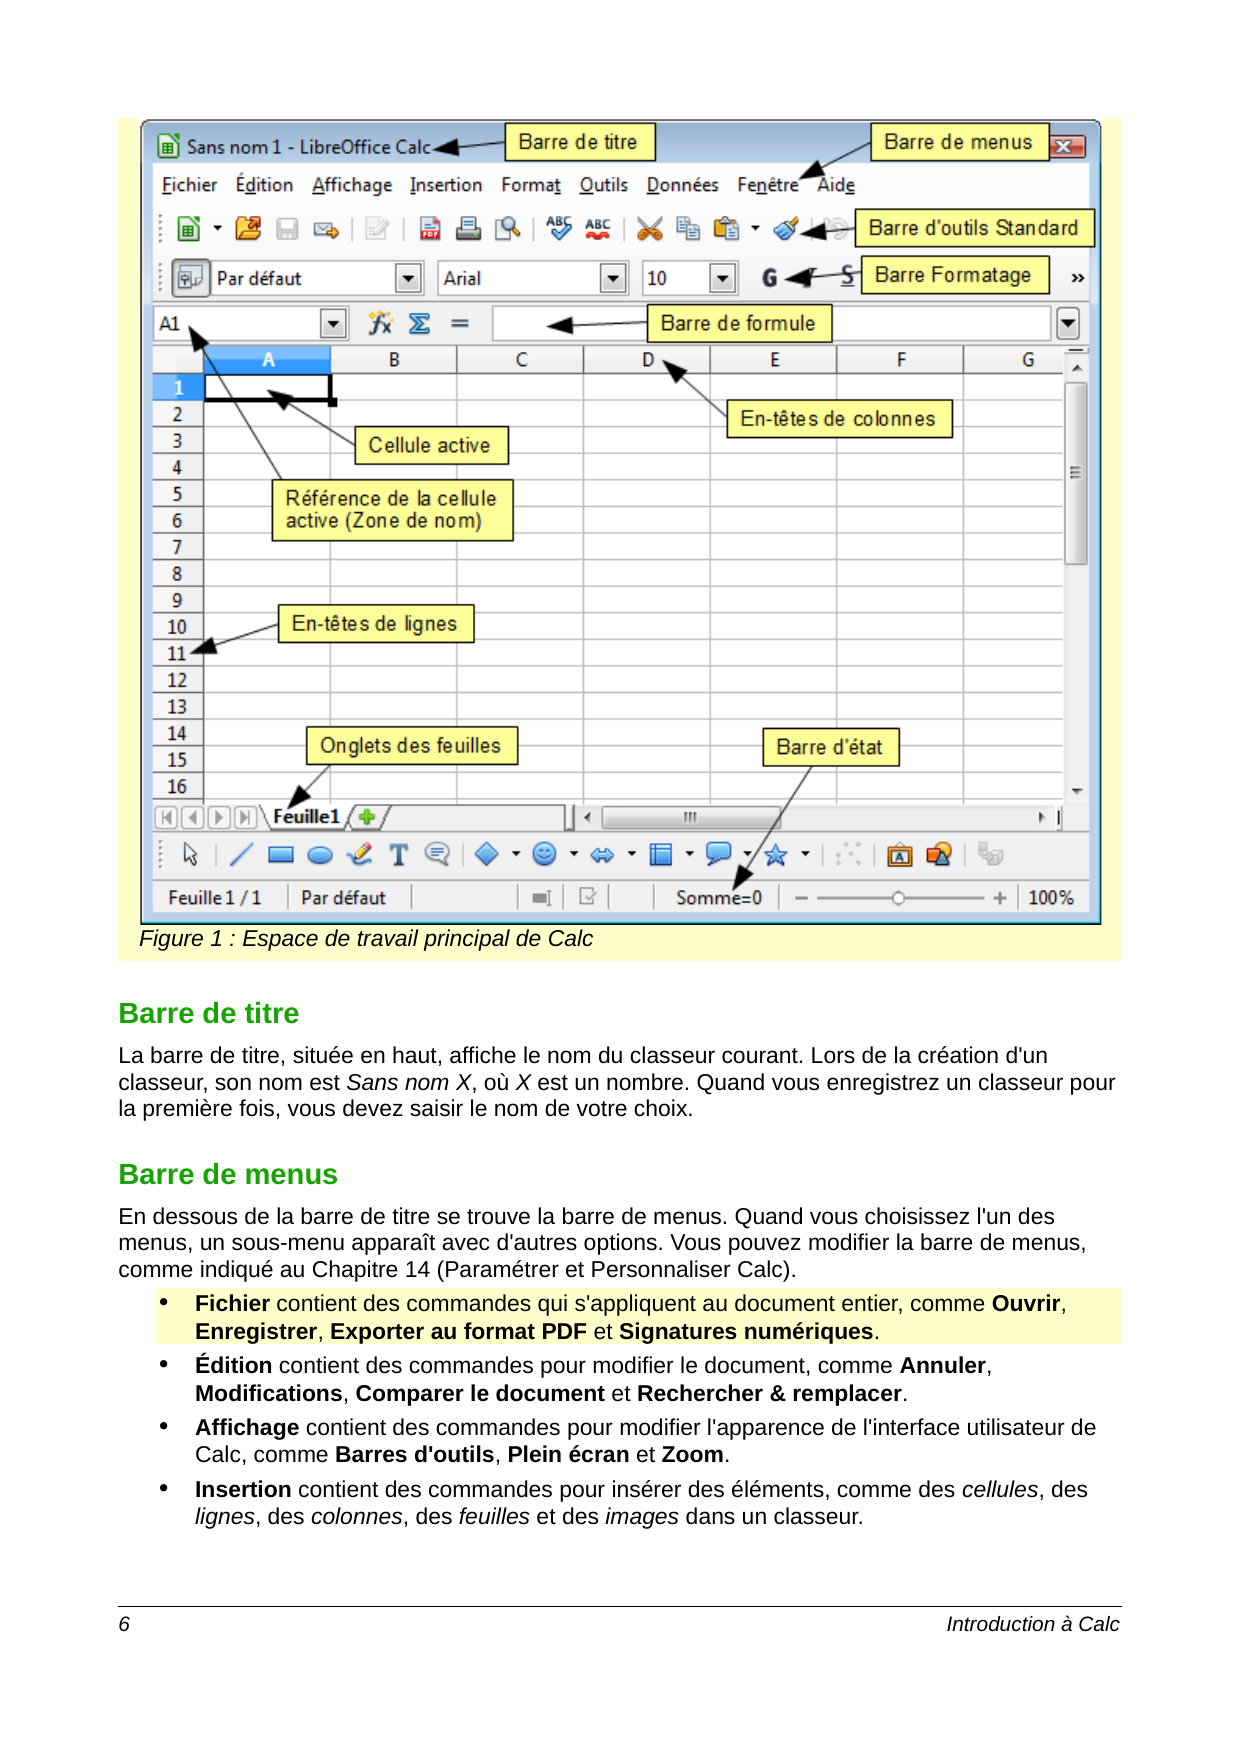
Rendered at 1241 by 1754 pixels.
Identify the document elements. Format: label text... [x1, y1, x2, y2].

list Insertion contient des commandes pour insérer des éléments, comme des cellules, des lignes, des colonnes, des feuilles et des images dans un classeur. [156, 1474, 1122, 1529]
subtitle Barre de menus [118, 1157, 1122, 1191]
list Affichage contient des commandes pour modifier l'apparence de l'interface utilisateur de Calc, comme Barres d'outils, Plein écran et Zoom. [156, 1412, 1122, 1468]
subtitle Barre de titre [118, 997, 1122, 1030]
list Édition contient des commandes pour modifier le document, comme Annuler, Modifications, Comparer le document et Rechercher & remplacer. [156, 1350, 1122, 1406]
list En dessous de la barre de titre se trouve la barre de menus. Quand vous choisissez l'un des menus, un sous-menu apparaît avec d'autres options. Vous pouvez modifier la barre de menus, comme indiqué au Chapitre 14 (Paramétrer et Personnaliser Calc). [118, 1203, 1122, 1282]
list Fichier contient des commandes qui s'appliquent au document entier, comme Ouvrir, Enregistrer, Exporter au format PDF et Signatures numériques. [156, 1288, 1122, 1344]
text Figure 1 : Espace de travail principal de Calc [139, 925, 1101, 951]
text La barre de titre, située en haut, affiche le nom du classeur courant. Lors de la création d'un classeur, son nom est Sans nom X, où X est un nombre. Quand vous enregistrez un classeur pour la première fois, vous devez saisir le nom de votre choix. [118, 1042, 1122, 1122]
picture [139, 118, 1102, 925]
